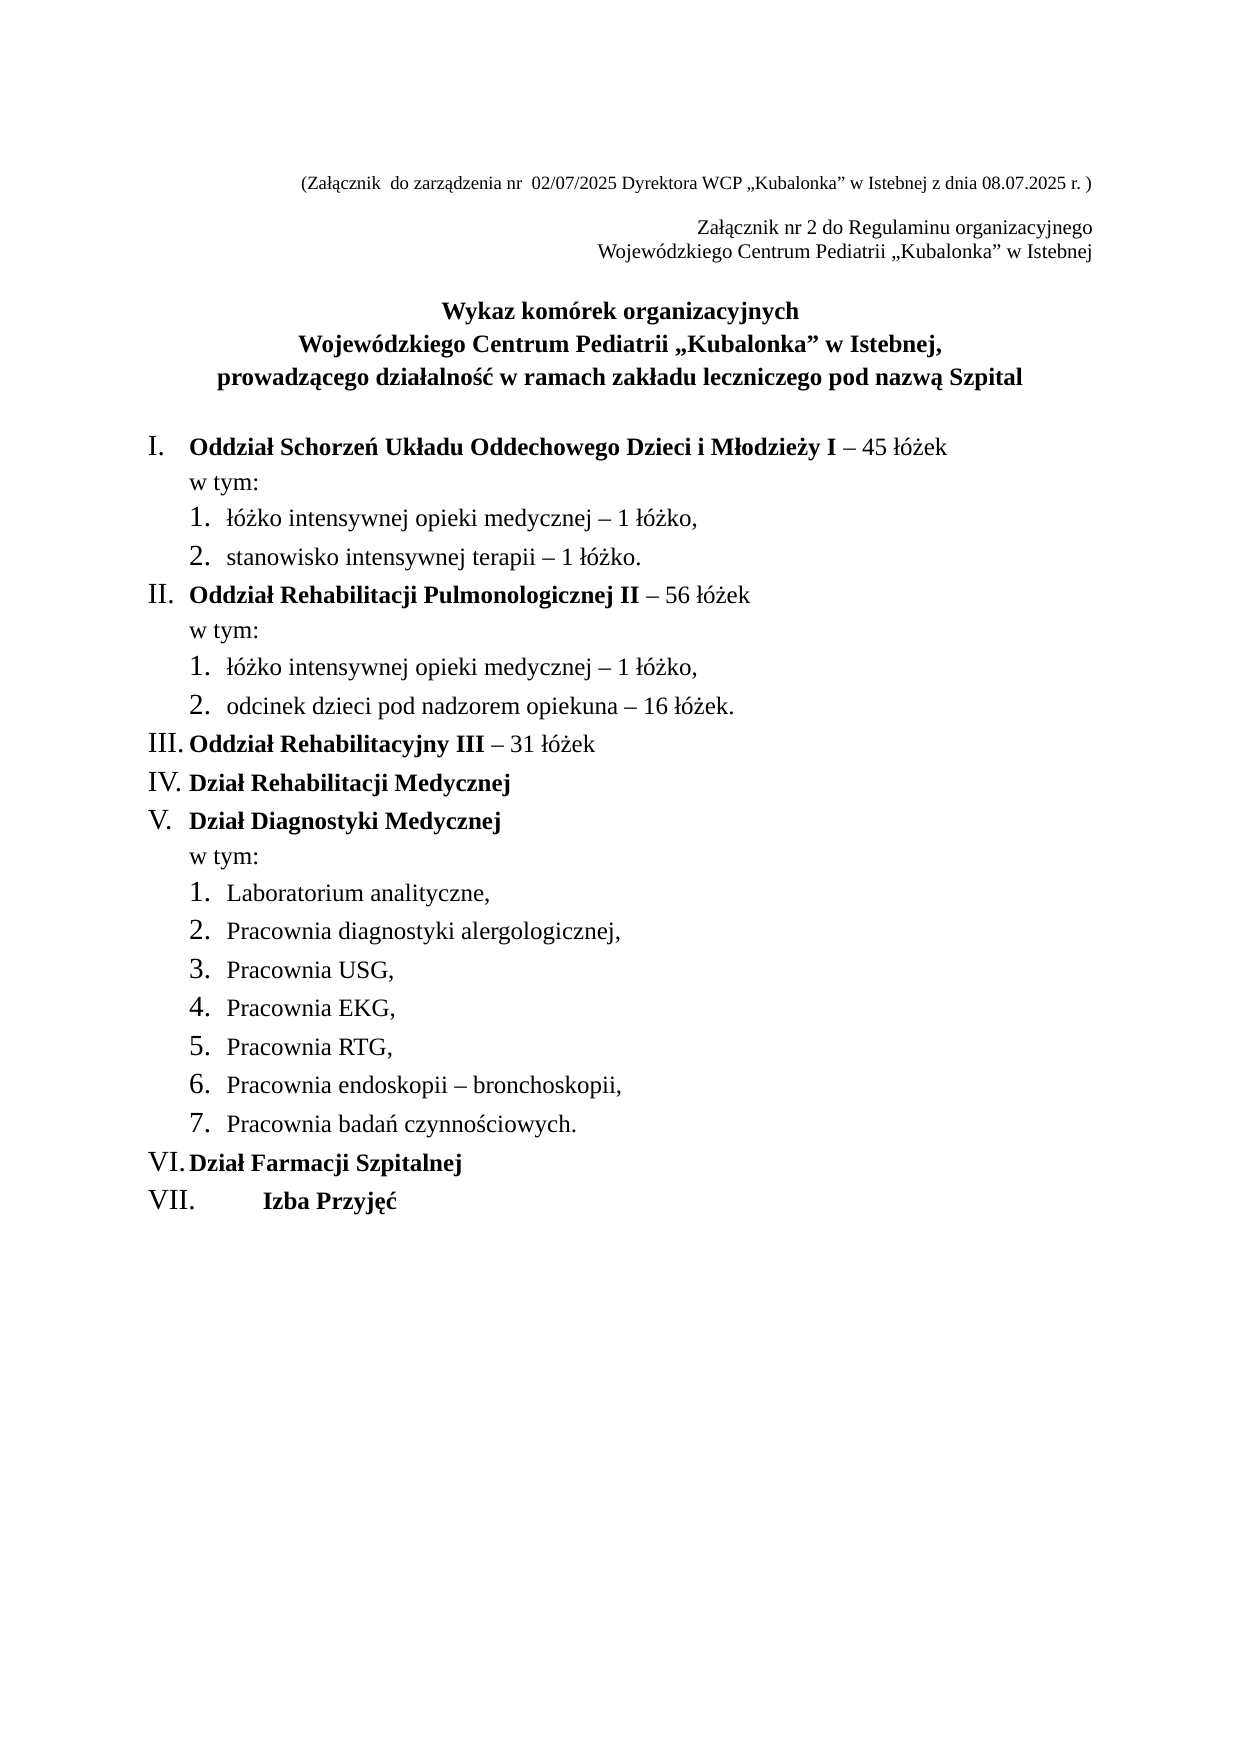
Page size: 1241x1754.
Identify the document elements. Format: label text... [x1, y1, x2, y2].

list Dział Rehabilitacji Medycznej [148, 764, 1093, 797]
text Wykaz komórek organizacyjnych [148, 296, 1093, 325]
list łóżko intensywnej opieki medycznej – 1 łóżko, [189, 648, 1093, 682]
list odcinek dzieci pod nadzorem opiekuna – 16 łóżek. [189, 687, 1093, 720]
text Wojewódzkiego Centrum Pediatrii „Kubalonka” w Istebnej [148, 239, 1093, 263]
list Dział Farmacji Szpitalnej [148, 1144, 1093, 1177]
list Pracownia USG, [189, 951, 1093, 984]
list Laboratorium analityczne, [189, 874, 1093, 907]
text prowadzącego działalność w ramach zakładu leczniczego pod nazwą Szpital [148, 362, 1093, 391]
list Pracownia endoskopii – bronchoskopii, [189, 1067, 1093, 1100]
list stanowisko intensywnej terapii – 1 łóżko. [189, 538, 1093, 572]
list Oddział Schorzeń Układu Oddechowego Dzieci i Młodzieży I – 45 łóżek [148, 428, 1093, 462]
list w tym: [189, 615, 1093, 644]
list Pracownia diagnostyki alergologicznej, [189, 912, 1093, 946]
list Oddział Rehabilitacji Pulmonologicznej II – 56 łóżek [148, 577, 1093, 610]
list Pracownia EKG, [189, 989, 1093, 1023]
list łóżko intensywnej opieki medycznej – 1 łóżko, [189, 499, 1093, 533]
text (Załącznik do zarządzenia nr 02/07/2025 Dyrektora WCP „Kubalonka” w Istebnej z dnia 08.07.2025 r. ) [148, 172, 1093, 193]
list Pracownia RTG, [189, 1028, 1093, 1062]
list w tym: [189, 467, 1093, 495]
text Wojewódzkiego Centrum Pediatrii „Kubalonka” w Istebnej, [148, 329, 1093, 358]
text Załącznik nr 2 do Regulaminu organizacyjnego [148, 215, 1093, 239]
list Pracownia badań czynnościowych. [189, 1105, 1093, 1139]
list Dział Diagnostyki Medycznej [148, 802, 1093, 836]
list Oddział Rehabilitacyjny III – 31 łóżek [148, 725, 1093, 759]
list Izba Przyjęć [148, 1182, 1093, 1216]
list w tym: [189, 841, 1093, 870]
